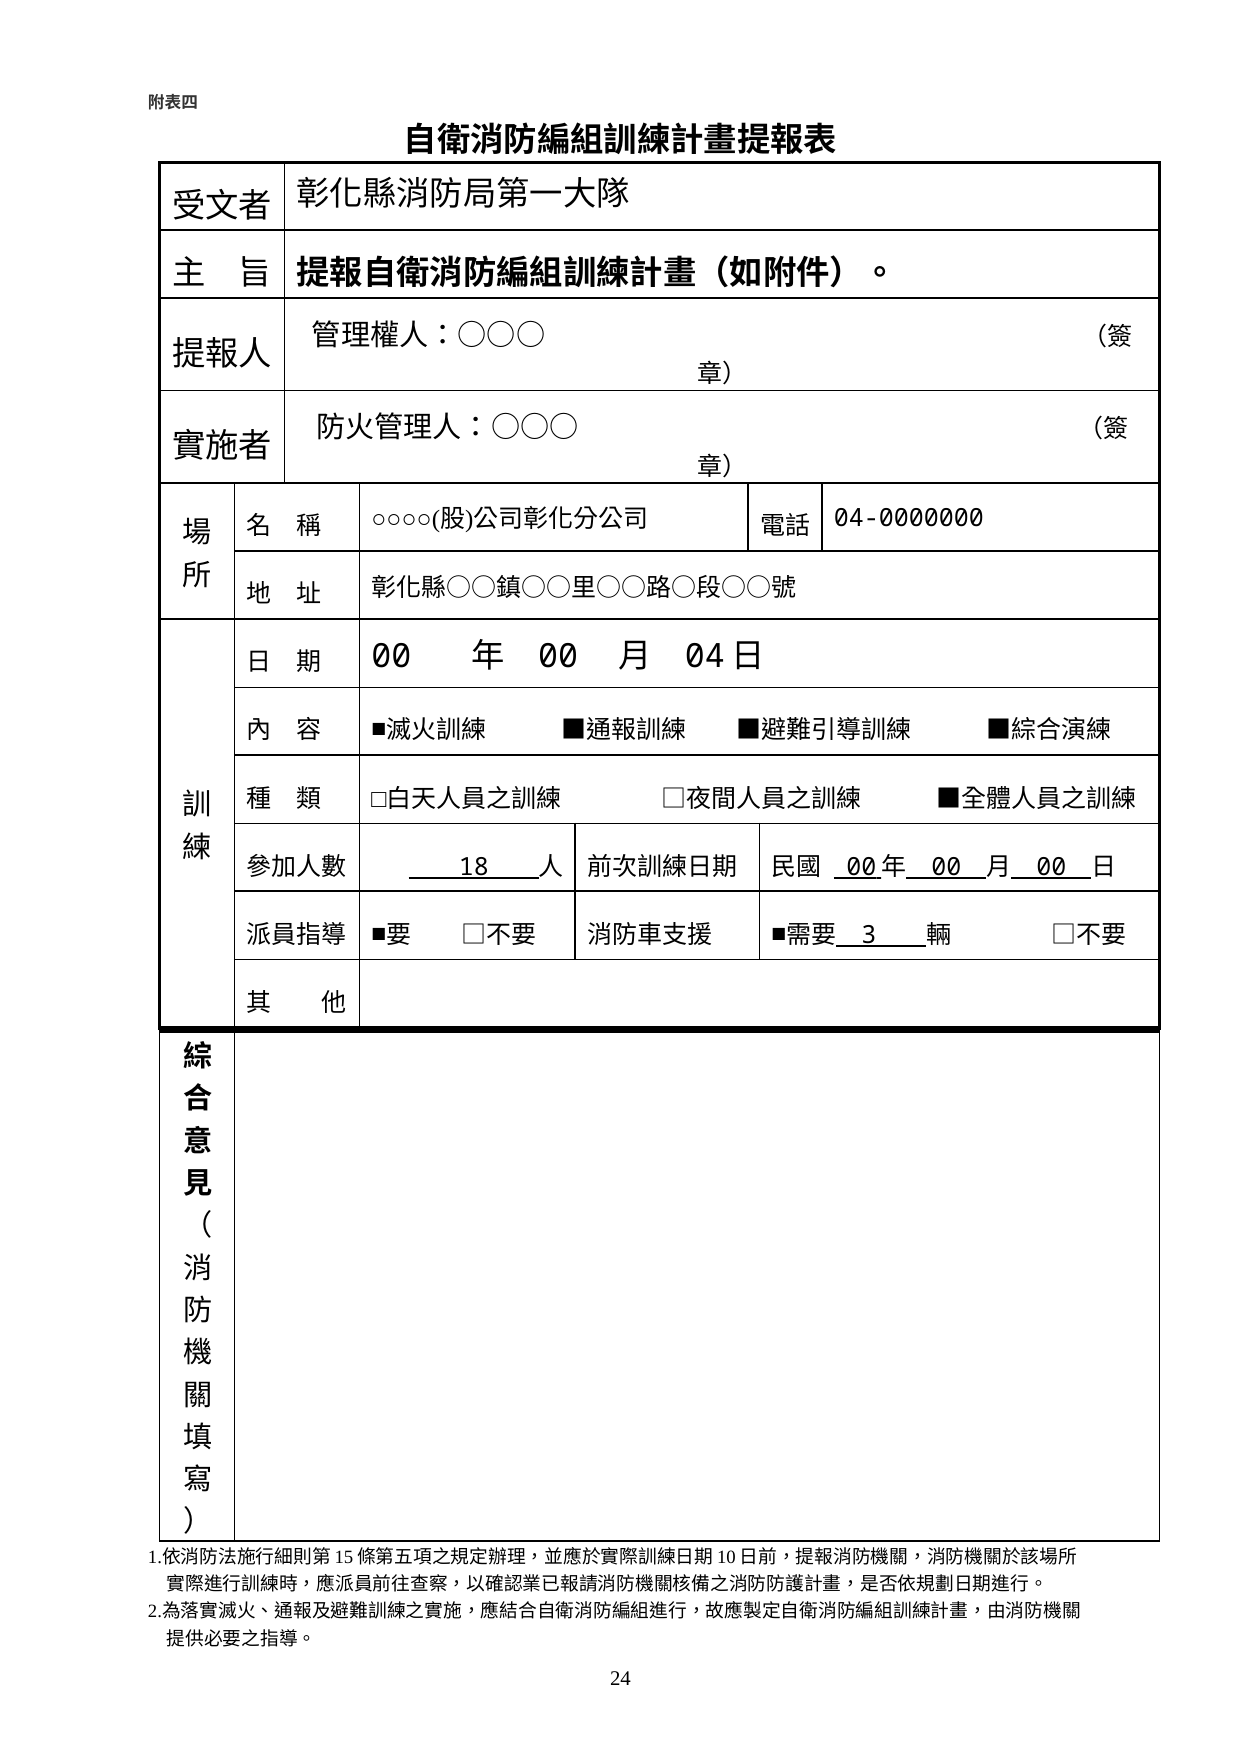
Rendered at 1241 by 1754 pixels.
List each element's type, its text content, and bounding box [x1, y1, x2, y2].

text 自衛消防編組訓練計畫提報表 [148, 113, 1092, 161]
table_cell □白天人員之訓練 □夜間人員之訓練 ■全體人員之訓練 [360, 756, 1158, 822]
table_cell 消防車支援 [576, 892, 759, 958]
table_cell ■需要 3 輛 □不要 [760, 892, 1158, 958]
table_cell 防火管理人：○○○ （簽章） [285, 391, 1158, 482]
table_cell ■要 □不要 [360, 892, 574, 958]
table_cell 18 人 [360, 824, 574, 890]
text 2.為落實滅火、通報及避難訓練之實施，應結合自衛消防編組進行，故應製定自衛消防編組訓練計畫，由消防機關提供必要之指導。 [148, 1596, 1092, 1651]
table_cell 其 他 [235, 960, 359, 1026]
table_cell 民國 00年 00 月 00 日 [760, 824, 1158, 890]
table_header 受文者 [161, 164, 284, 229]
table_cell 00 年 00 月 04日 [360, 620, 1158, 686]
table_header 彰化縣消防局第一大隊 [285, 164, 1158, 229]
table_header 綜合意見（消防機關填寫） [160, 1033, 234, 1540]
table_cell 電話 [749, 484, 821, 550]
text 附表四 [148, 89, 1092, 113]
table_header [235, 1033, 1159, 1540]
table_cell 實施者 [161, 391, 284, 482]
table_cell 彰化縣○○鎮○○里○○路○段○○號 [360, 552, 1158, 618]
table_cell 前次訓練日期 [576, 824, 759, 890]
table_cell 名 稱 [235, 484, 359, 550]
table_cell 派員指導 [235, 892, 359, 958]
table_cell 內 容 [235, 688, 359, 754]
table_cell 提報人 [161, 299, 284, 390]
text 1.依消防法施行細則第15條第五項之規定辦理，並應於實際訓練日期10日前，提報消防機關，消防機關於該場所實際進行訓練時，應派員前往查察，以確認業已報請消防機關核備之消防防護計畫，是否依規劃日期進行。 [148, 1542, 1092, 1596]
table_cell ■滅火訓練 ■通報訓練 ■避難引導訓練 ■綜合演練 [360, 688, 1158, 754]
table_cell 04-0000000 [823, 484, 1158, 550]
table_cell 管理權人：○○○ （簽章） [285, 299, 1158, 390]
table_cell 日 期 [235, 620, 359, 686]
table_cell 提報自衛消防編組訓練計畫（如附件）。 [285, 231, 1158, 297]
table_cell 地 址 [235, 552, 359, 618]
table_cell 訓 練 [161, 620, 234, 1026]
table_cell 種 類 [235, 756, 359, 822]
table_cell 場 所 [161, 484, 234, 618]
table_cell ○○○○(股)公司彰化分公司 [360, 484, 747, 550]
table_cell 參加人數 [235, 824, 359, 890]
table_cell [360, 960, 1158, 1026]
table_cell 主 旨 [161, 231, 284, 297]
